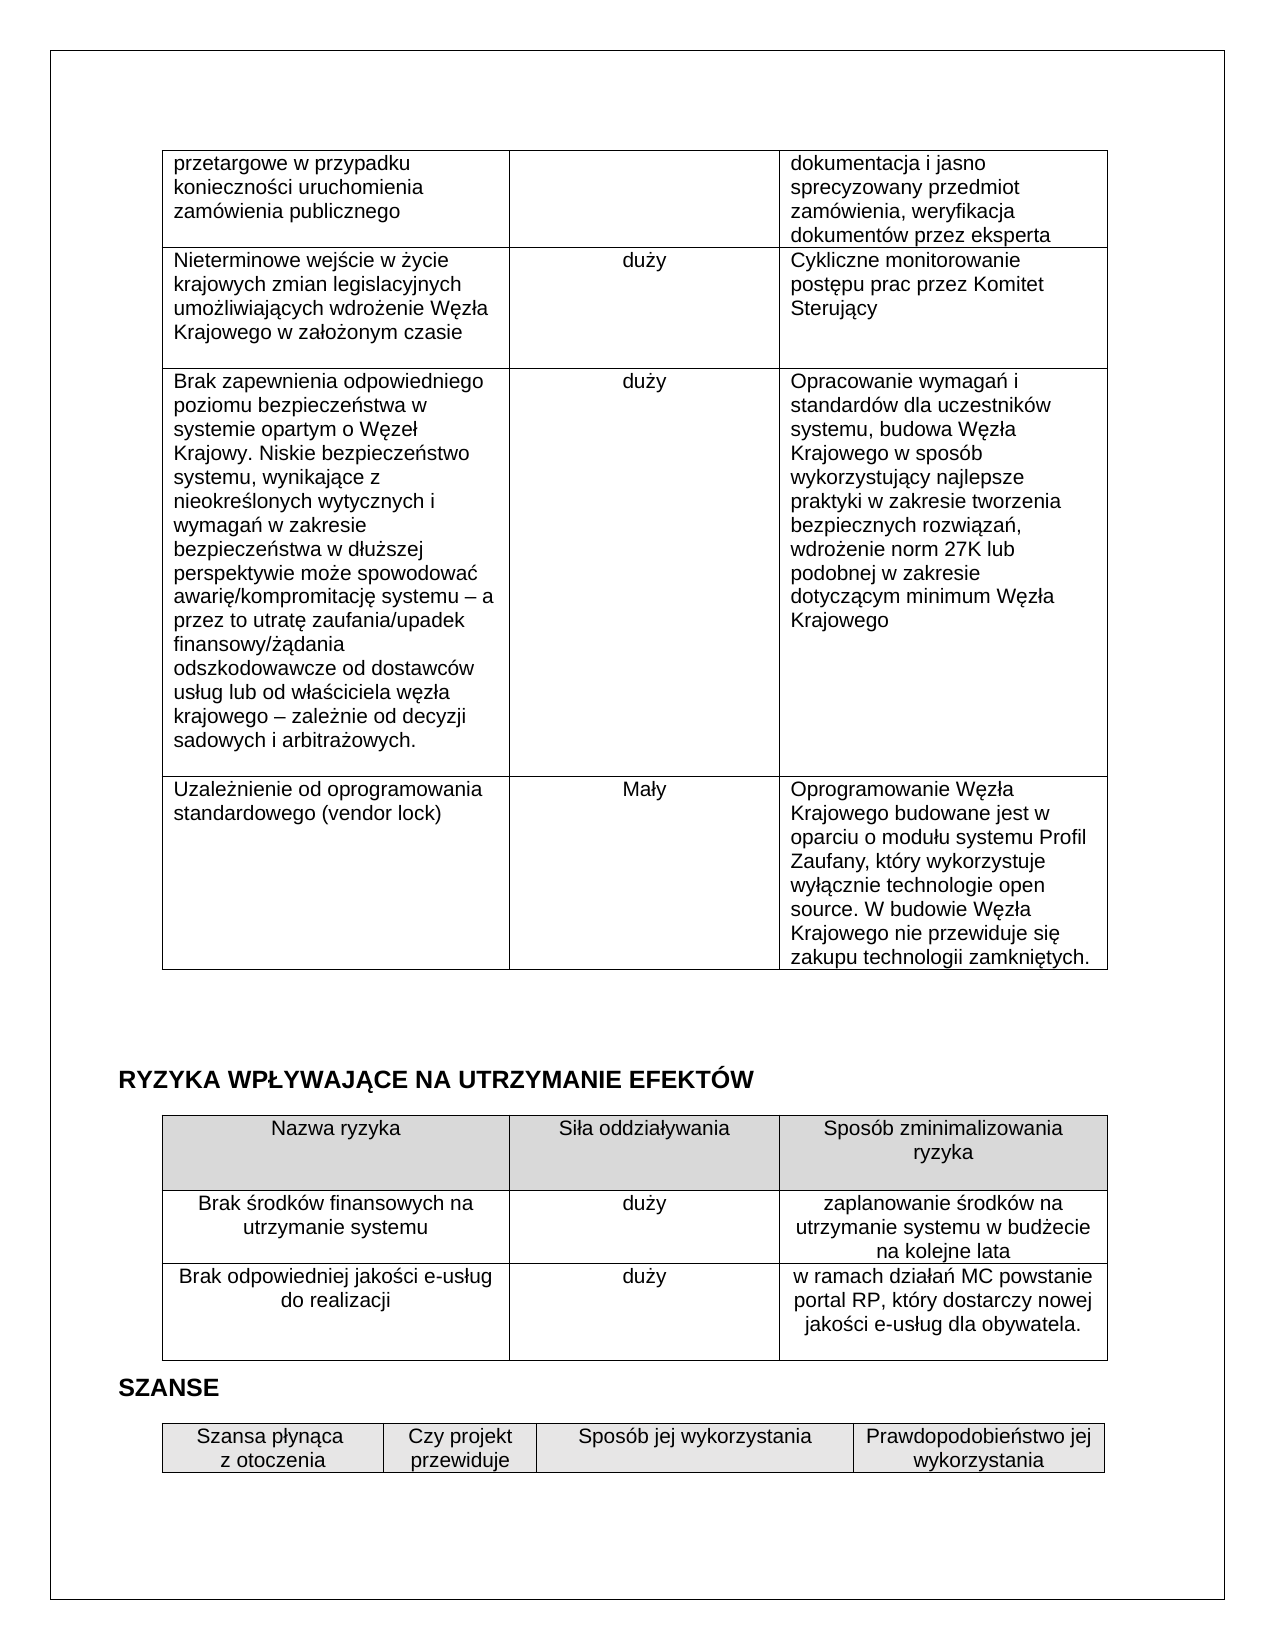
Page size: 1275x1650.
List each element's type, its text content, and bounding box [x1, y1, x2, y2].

table_cell Mały [510, 777, 779, 969]
table_cell przetargowe w przypadku konieczności uruchomienia zamówienia publicznego [163, 151, 509, 247]
table_cell dokumentacja i jasno sprecyzowany przedmiot zamówienia, weryfikacja dokumentów przez eksperta [780, 151, 1107, 247]
subtitle Szanse [118, 1373, 1107, 1402]
table_header Nazwa ryzyka [163, 1116, 509, 1190]
table_header Czy projekt przewiduje [384, 1424, 536, 1472]
table_cell zaplanowanie środków na utrzymanie systemu w budżecie na kolejne lata [780, 1191, 1107, 1263]
table_cell duży [510, 369, 779, 776]
table_header Siła oddziaływania [510, 1116, 779, 1190]
table_cell Oprogramowanie Węzła Krajowego budowane jest w oparciu o modułu systemu Profil Zaufany, który wykorzystuje wyłącznie technologie open source. W budowie Węzła Krajowego nie przewiduje się zakupu technologii zamkniętych. [780, 777, 1107, 969]
table_header Szansa płynąca z otoczenia [163, 1424, 383, 1472]
table_cell duży [510, 1264, 779, 1360]
table_cell w ramach działań MC powstanie portal RP, który dostarczy nowej jakości e-usług dla obywatela. [780, 1264, 1107, 1360]
table_cell [510, 151, 779, 247]
table_cell Uzależnienie od oprogramowania standardowego (vendor lock) [163, 777, 509, 969]
table_cell Cykliczne monitorowanie postępu prac przez Komitet Sterujący [780, 248, 1107, 368]
table_cell Nieterminowe wejście w życie krajowych zmian legislacyjnych umożliwiających wdrożenie Węzła Krajowego w założonym czasie [163, 248, 509, 368]
table_cell Brak środków finansowych na utrzymanie systemu [163, 1191, 509, 1263]
table_cell duży [510, 248, 779, 368]
table_cell duży [510, 1191, 779, 1263]
table_cell Brak zapewnienia odpowiedniego poziomu bezpieczeństwa w systemie opartym o Węzeł Krajowy. Niskie bezpieczeństwo systemu, wynikające z nieokreślonych wytycznych i wymagań w zakresie bezpieczeństwa w dłuższej perspektywie może spowodować awarię/kompromitację systemu – a przez to utratę zaufania/upadek finansowy/żądania odszkodowawcze od dostawców usług lub od właściciela węzła krajowego – zależnie od decyzji sadowych i arbitrażowych. [163, 369, 509, 776]
table_header Prawdopodobieństwo jej wykorzystania [854, 1424, 1104, 1472]
table_cell Opracowanie wymagań i standardów dla uczestników systemu, budowa Węzła Krajowego w sposób wykorzystujący najlepsze praktyki w zakresie tworzenia bezpiecznych rozwiązań, wdrożenie norm 27K lub podobnej w zakresie dotyczącym minimum Węzła Krajowego [780, 369, 1107, 776]
subtitle Ryzyka wpływające na utrzymanie efektów [118, 1065, 1107, 1094]
table_cell Brak odpowiedniej jakości e-usług do realizacji [163, 1264, 509, 1360]
table_header Sposób jej wykorzystania [537, 1424, 853, 1472]
table_header Sposób zminimalizowania ryzyka [780, 1116, 1107, 1190]
